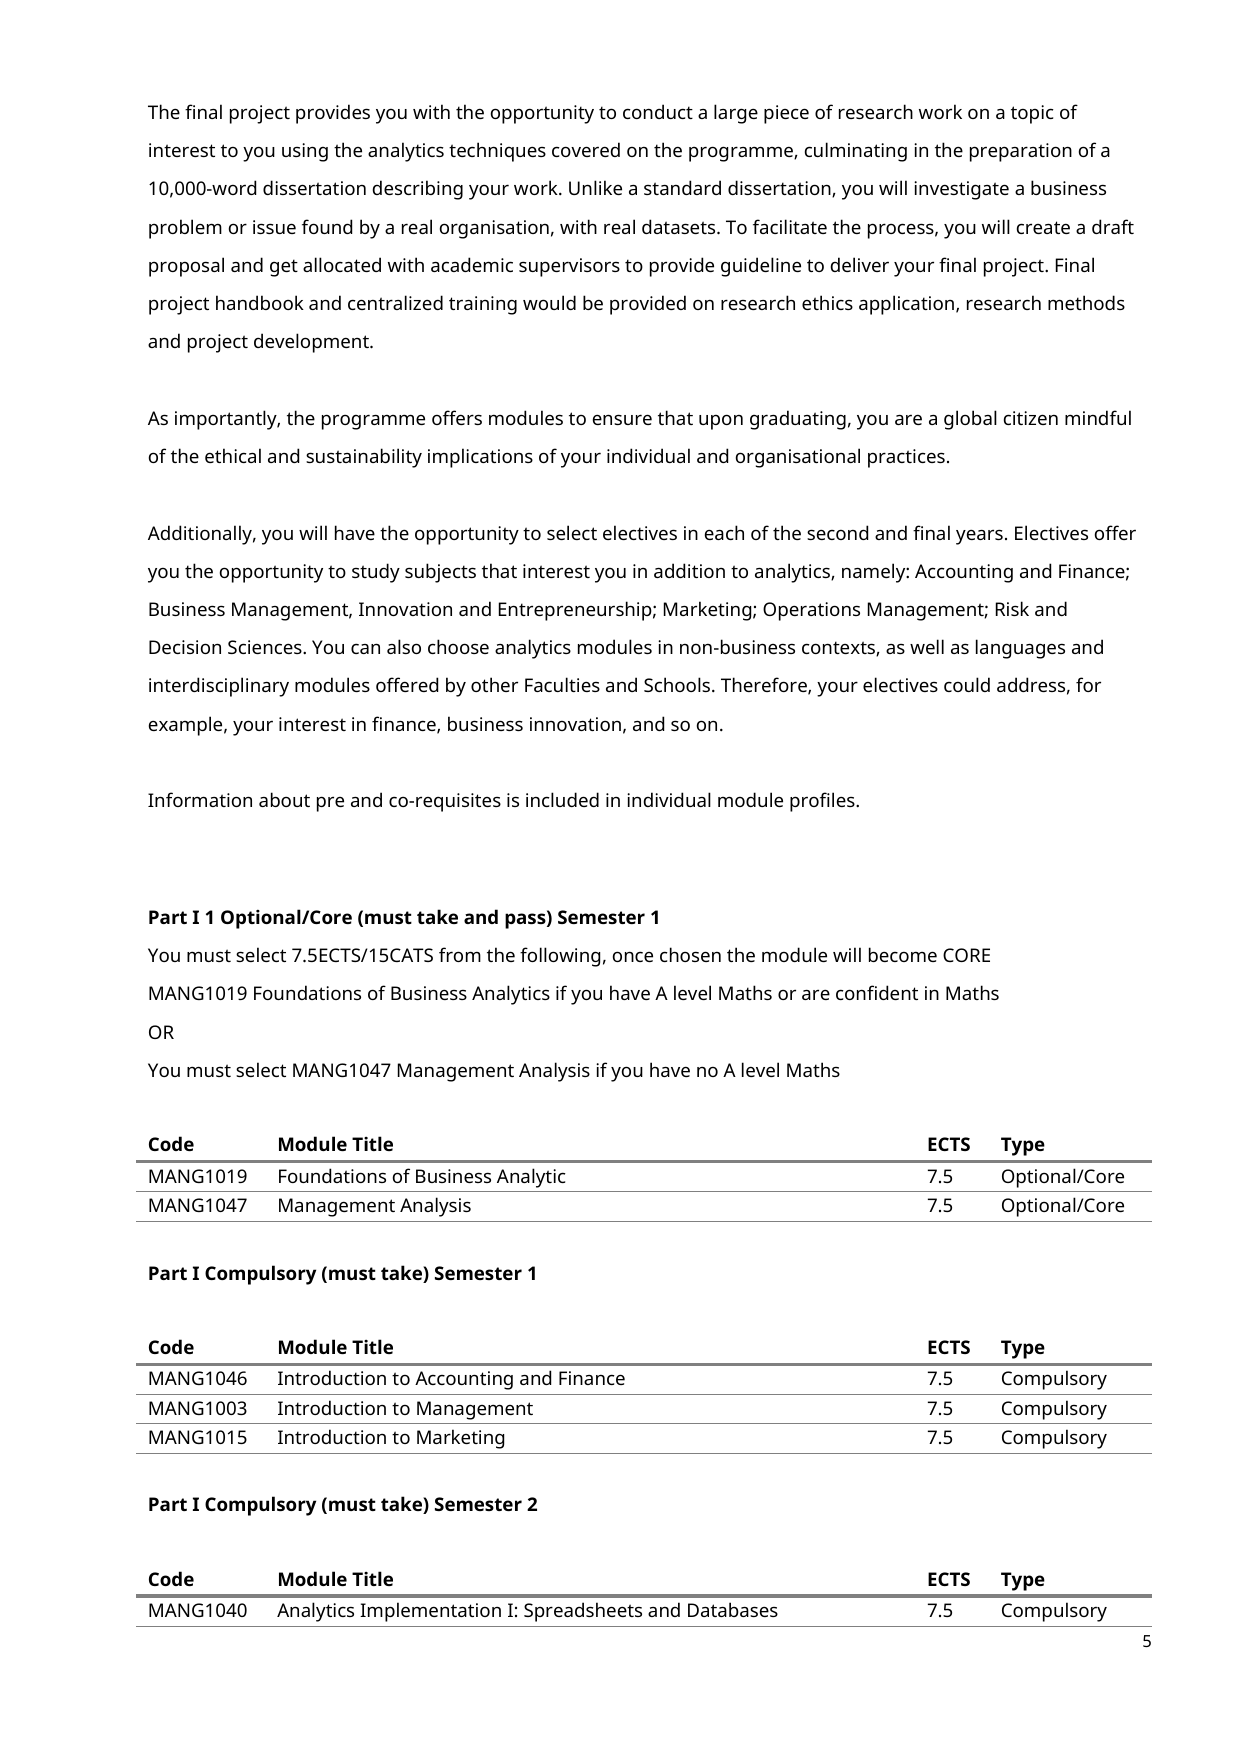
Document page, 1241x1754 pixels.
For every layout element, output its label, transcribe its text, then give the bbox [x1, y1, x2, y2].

table_cell Code [136, 1334, 266, 1362]
table_cell Compulsory [989, 1395, 1152, 1423]
table_cell Part I Compulsory (must take) Semester 2 [136, 1454, 1152, 1566]
table_cell Compulsory [989, 1366, 1152, 1394]
table_cell ECTS [916, 1132, 989, 1160]
table_cell ECTS [916, 1566, 989, 1594]
table_cell 7.5 [916, 1366, 989, 1394]
table_cell 7.5 [916, 1192, 989, 1221]
table_cell Type [989, 1334, 1152, 1362]
table_cell Introduction to Management [266, 1395, 916, 1423]
table_cell Foundations of Business Analytic [266, 1163, 916, 1191]
table_header The final project provides you with the opportunity to conduct a large piece of research work on a topic of interest to you using the analytics techniques covered on the programme, culminating in the preparation of a 10,000-word dissertation describing your work. Unlike a standard dissertation, you will investigate a business problem or issue found by a real organisation, with real datasets. To facilitate the process, you will create a draft proposal and get allocated with academic supervisors to provide guideline to deliver your final project. Final project handbook and centralized training would be provided on research ethics application, research methods and project development. As importantly, the programme offers modules to ensure that upon graduating, you are a global citizen mindful of the ethical and sustainability implications of your individual and organisational practices. Additionally, you will have the opportunity to select electives in each of the second and final years. Electives offer you the opportunity to study subjects that interest you in addition to analytics, namely: Accounting and Finance; Business Management, Innovation and Entrepreneurship; Marketing; Operations Management; Risk and Decision Sciences. You can also choose analytics modules in non-business contexts, as well as languages and interdisciplinary modules offered by other Faculties and Schools. Therefore, your electives could address, for example, your interest in finance, business innovation, and so on. Information about pre and co-requisites is included in individual module profiles. [136, 99, 1152, 866]
table_cell Code [136, 1566, 266, 1594]
table_cell Module Title [266, 1132, 916, 1160]
table_cell Part I Compulsory (must take) Semester 1 [136, 1222, 1152, 1334]
table_cell Compulsory [989, 1424, 1152, 1452]
table_cell Compulsory [989, 1598, 1152, 1626]
table_cell Management Analysis [266, 1192, 916, 1221]
table_cell 7.5 [916, 1395, 989, 1423]
table_cell MANG1047 [136, 1192, 266, 1221]
table_cell MANG1015 [136, 1424, 266, 1452]
table_cell Type [989, 1132, 1152, 1160]
table_cell MANG1019 [136, 1163, 266, 1191]
table_cell Module Title [266, 1334, 916, 1362]
table_cell Analytics Implementation I: Spreadsheets and Databases [266, 1598, 916, 1626]
table_cell MANG1046 [136, 1366, 266, 1394]
table_cell 7.5 [916, 1424, 989, 1452]
table_cell Optional/Core [989, 1192, 1152, 1221]
table_cell Optional/Core [989, 1163, 1152, 1191]
table_cell Part I 1 Optional/Core (must take and pass) Semester 1 You must select 7.5ECTS/15CATS from the following, once chosen the module will become CORE MANG1019 Foundations of Business Analytics if you have A level Maths or are confident in Maths OR You must select MANG1047 Management Analysis if you have no A level Maths [136, 866, 1152, 1132]
table_cell Introduction to Accounting and Finance [266, 1366, 916, 1394]
table_cell 7.5 [916, 1163, 989, 1191]
table_cell Type [989, 1566, 1152, 1594]
table_cell 7.5 [916, 1598, 989, 1626]
table_cell MANG1003 [136, 1395, 266, 1423]
table_cell Module Title [266, 1566, 916, 1594]
table_cell MANG1040 [136, 1598, 266, 1626]
table_cell ECTS [916, 1334, 989, 1362]
table_cell Code [136, 1132, 266, 1160]
table_cell Introduction to Marketing [266, 1424, 916, 1452]
